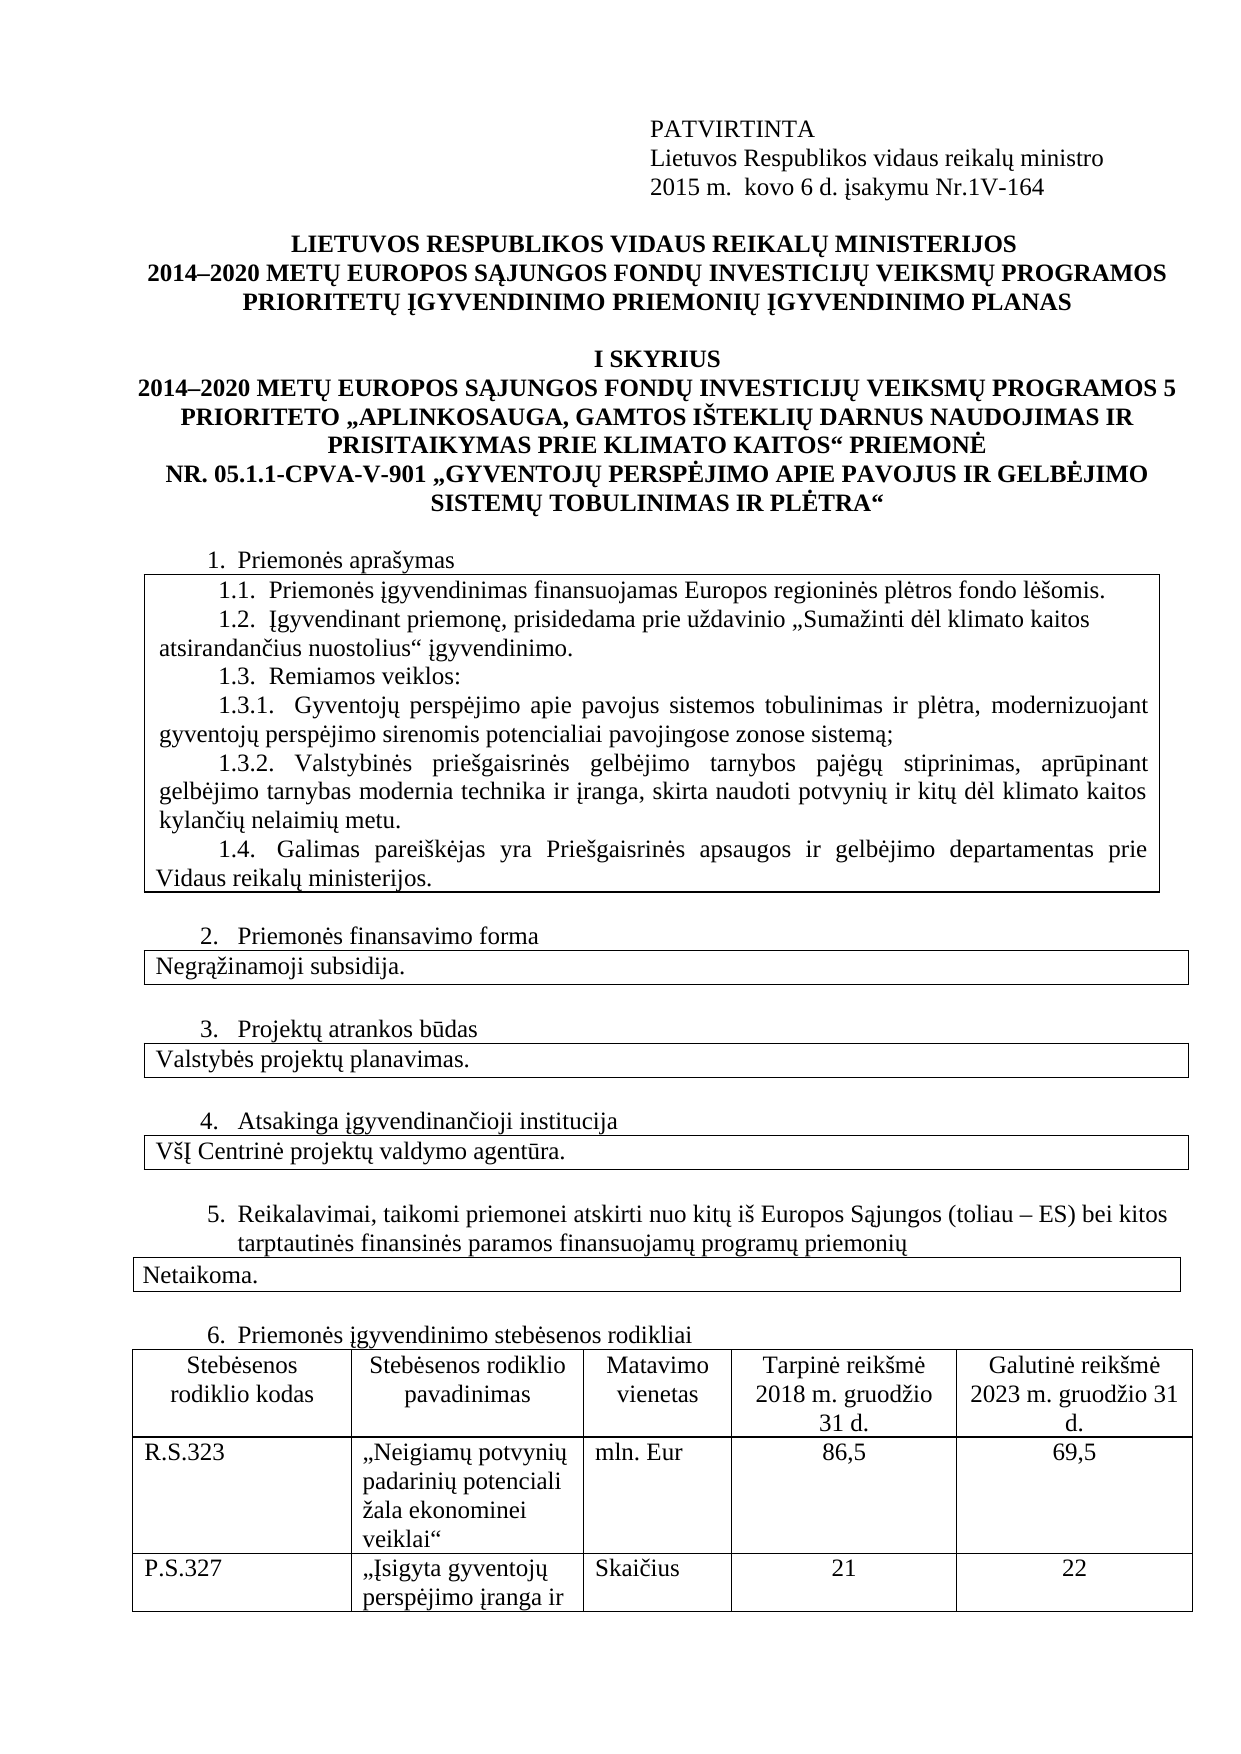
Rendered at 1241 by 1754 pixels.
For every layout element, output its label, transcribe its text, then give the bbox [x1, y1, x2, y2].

text 2014–2020 METŲ EUROPOS SĄJUNGOS FONDŲ INVESTICIJŲ VEIKSMŲ PROGRAMOS 5 PRIORITETO „APLINKOSAUGA, GAMTOS IŠTEKLIŲ DARNUS NAUDOJIMAS IR PRISITAIKYMAS PRIE KLIMATO KAITOS“ PRIEMONĖ [133, 373, 1181, 459]
table_cell Skaičius [584, 1554, 731, 1611]
table_cell 21 [732, 1554, 956, 1611]
table_cell 69,5 [957, 1438, 1192, 1552]
text 3. Projektų atrankos būdas [200, 1014, 1181, 1043]
table_header Stebėsenos rodiklio kodas [133, 1350, 351, 1436]
table_cell 86,5 [732, 1438, 956, 1552]
text 1. Priemonės aprašymas [207, 545, 1181, 574]
table_header Stebėsenos rodiklio pavadinimas [352, 1350, 583, 1436]
table_header Valstybės projektų planavimas. [145, 1044, 1188, 1077]
table_header Negrąžinamoji subsidija. [145, 951, 1188, 984]
text 2. Priemonės finansavimo forma [200, 921, 1181, 950]
table_cell 22 [957, 1554, 1192, 1611]
table_header Tarpinė reikšmė 2018 m. gruodžio 31 d. [732, 1350, 956, 1436]
text 4. Atsakinga įgyvendinančioji institucija [200, 1106, 1181, 1135]
text PATVIRTINTA [650, 114, 1181, 143]
table_header 1.1. Priemonės įgyvendinimas finansuojamas Europos regioninės plėtros fondo lėšomis. 1.2. Įgyvendinant priemonę, prisidedama prie uždavinio „Sumažinti dėl klimato kaitos atsirandančius nuostolius“ įgyvendinimo. [145, 575, 1159, 661]
text 2015 m. kovo 6 d. įsakymu Nr.1V-164 [650, 172, 1181, 200]
text LIETUVOS RESPUBLIKOS VIDAUS REIKALŲ MINISTERIJOS [133, 229, 1181, 258]
table_header Matavimo vienetas [584, 1350, 731, 1436]
text 6. Priemonės įgyvendinimo stebėsenos rodikliai [207, 1320, 1181, 1349]
table_cell „Neigiamų potvynių padarinių potenciali žala ekonominei veiklai“ [352, 1438, 583, 1552]
text Netaikoma. [134, 1258, 1180, 1291]
text NR. 05.1.1-CPVA-V-901 „GYVENTOJŲ PERSPĖJIMO APIE PAVOJUS IR GELBĖJIMO SISTEMŲ TOBULINIMAS IR PLĖTRA“ [133, 459, 1181, 517]
text I skyrius [133, 344, 1181, 373]
table_header VšĮ Centrinė projektų valdymo agentūra. [145, 1136, 1188, 1169]
text 2014–2020 METŲ EUROPOS SĄJUNGOS FONDŲ INVESTICIJŲ VEIKSMŲ PROGRAMOS PRIORITETŲ ĮGYVENDINIMO Priemonių įgyvendinimo planas [133, 258, 1181, 315]
table_cell 1.4. Galimas pareiškėjas yra Priešgaisrinės apsaugos ir gelbėjimo departamentas prie Vidaus reikalų ministerijos. [145, 834, 1159, 891]
table_cell P.S.327 [133, 1554, 351, 1611]
table_cell 1.3. Remiamos veiklos: 1.3.1. Gyventojų perspėjimo apie pavojus sistemos tobulinimas ir plėtra, modernizuojant gyventojų perspėjimo sirenomis potencialiai pavojingose zonose sistemą; 1.3.2. Valstybinės priešgaisrinės gelbėjimo tarnybos pajėgų stiprinimas, aprūpinant gelbėjimo tarnybas modernia technika ir įranga, skirta naudoti potvynių ir kitų dėl klimato kaitos kylančių nelaimių metu. [145, 661, 1159, 834]
text Lietuvos Respublikos vidaus reikalų ministro [650, 143, 1181, 172]
text 5. Reikalavimai, taikomi priemonei atskirti nuo kitų iš Europos Sąjungos (toliau – ES) bei kitos tarptautinės finansinės paramos finansuojamų programų priemonių [207, 1199, 1181, 1257]
table_cell „Įsigyta gyventojų perspėjimo įranga ir [352, 1554, 583, 1611]
table_cell mln. Eur [584, 1438, 731, 1552]
table_header Galutinė reikšmė 2023 m. gruodžio 31 d. [957, 1350, 1192, 1436]
table_cell R.S.323 [133, 1438, 351, 1552]
